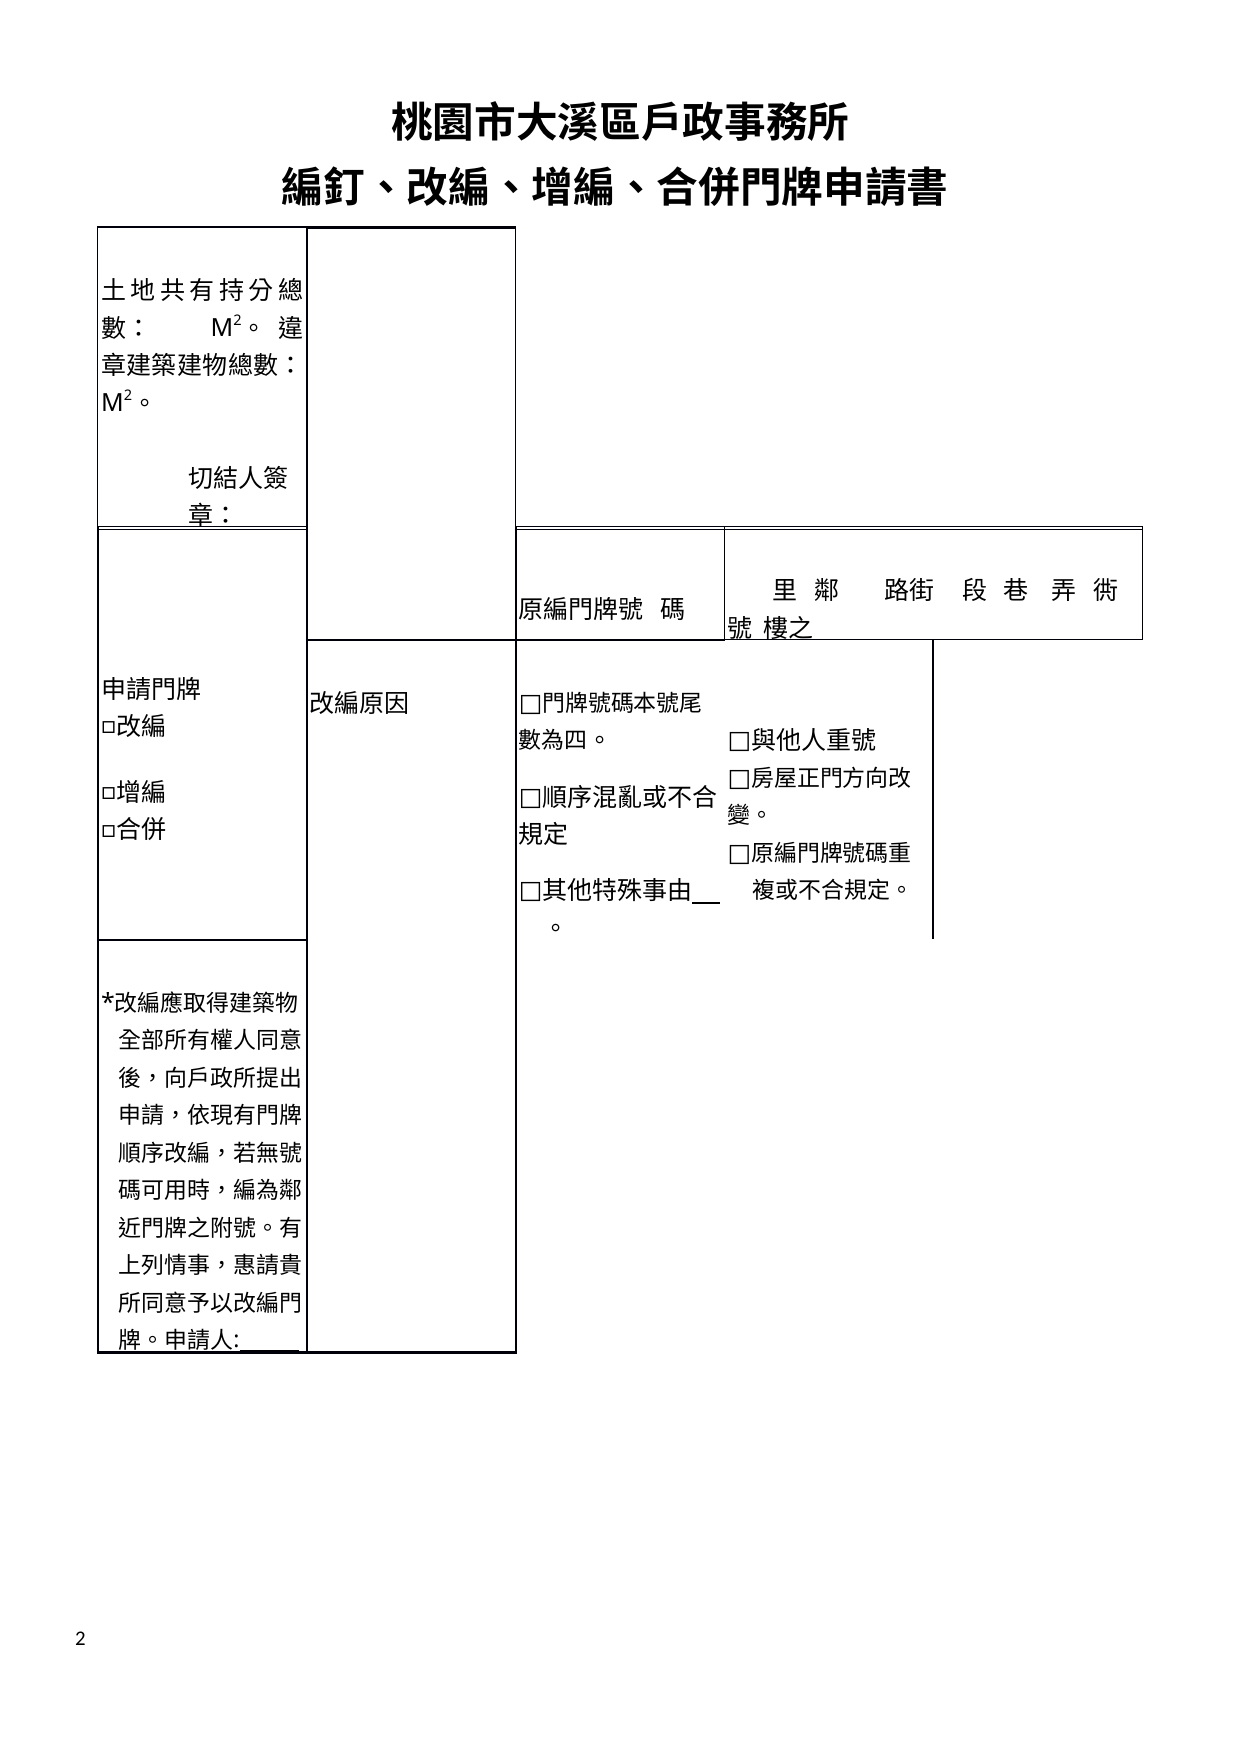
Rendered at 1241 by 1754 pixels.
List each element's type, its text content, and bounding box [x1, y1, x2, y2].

table_cell 土地共有持分總數： M2。 違章建築建物總數： M2。 切結人簽章： [98, 228, 306, 526]
table_cell 申請門牌 □改編 □增編 □合併 [99, 530, 306, 939]
table_cell 原編門牌號 碼 [517, 530, 724, 639]
table_cell □門牌號碼本號尾數為四。 □順序混亂或不合規定 □其他特殊事由 。 [517, 641, 724, 939]
table_cell *改編應取得建築物全部所有權人同意後，向戶政所提出申請，依現有門牌順序改編，若無號碼可用時，編為鄰近門牌之附號。有上列情事，惠請貴所同意予以改編門牌。申請人: [99, 941, 306, 1351]
table_cell □與他人重號 □房屋正門方向改變。 □原編門牌號碼重複或不合規定。 [724, 640, 932, 939]
table_cell 改編原因 [308, 641, 515, 1351]
table_cell [308, 229, 515, 639]
table_cell 里 鄰 路街 段 巷 弄 衖 號 樓之 [725, 530, 1142, 639]
